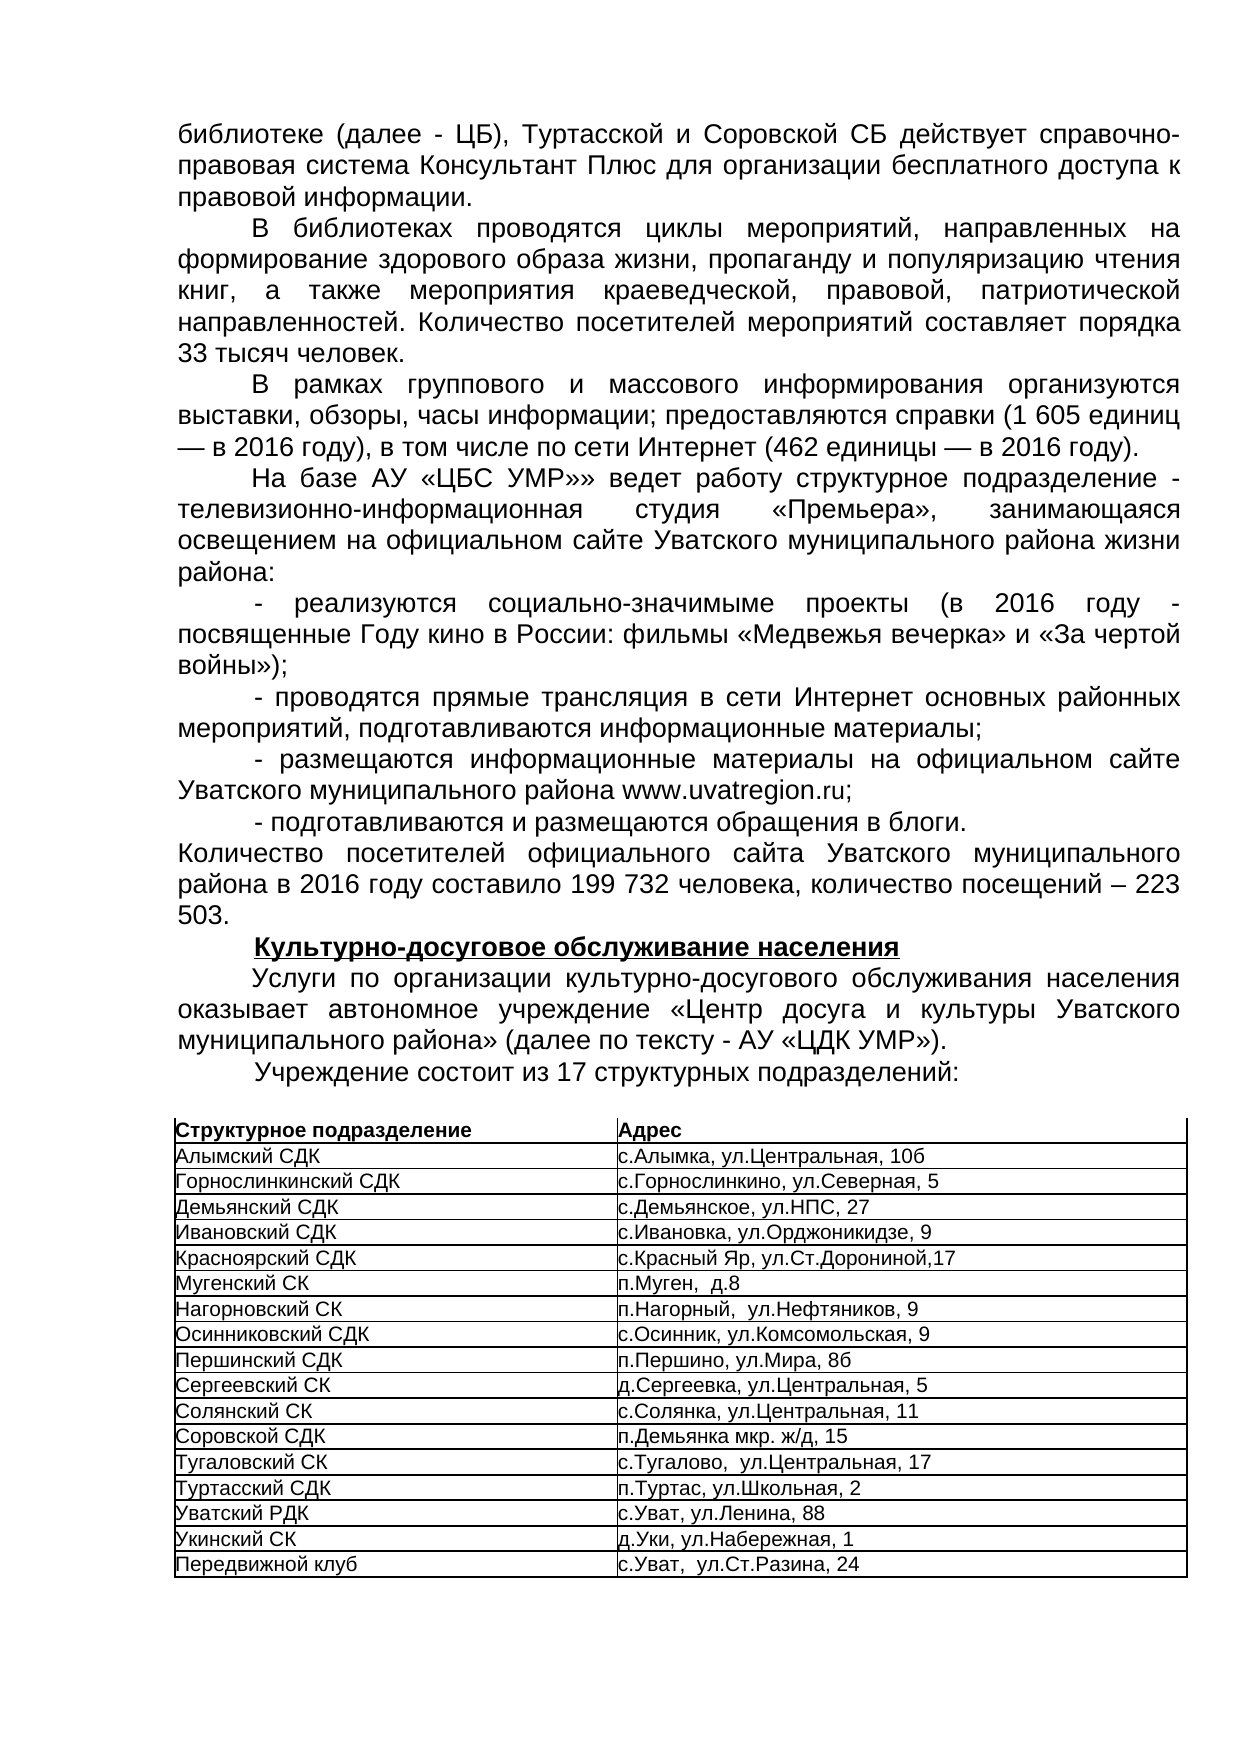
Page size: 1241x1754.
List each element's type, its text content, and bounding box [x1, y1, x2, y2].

table_cell с.Алымка, ул.Центральная, 10б [618, 1144, 1186, 1168]
table_cell Сергеевский СК [176, 1373, 617, 1397]
table_cell Першинский СДК [176, 1348, 617, 1372]
table_cell Демьянский СДК [176, 1195, 617, 1219]
table_cell с.Осинник, ул.Комсомольская, 9 [618, 1322, 1186, 1346]
table_cell с.Красный Яр, ул.Ст.Дорониной,17 [618, 1246, 1186, 1270]
text На базе АУ «ЦБС УМР»» ведет работу структурное подразделение - телевизионно-информационная студия «Премьера», занимающаяся освещением на официальном сайте Уватского муниципального района жизни района: [177, 462, 1181, 587]
text В библиотеках проводятся циклы мероприятий, направленных на формирование здорового образа жизни, пропаганду и популяризацию чтения книг, а также мероприятия краеведческой, правовой, патриотической направленностей. Количество посетителей мероприятий составляет порядка 33 тысяч человек. [177, 212, 1181, 368]
table_cell с.Горнослинкино, ул.Северная, 5 [618, 1169, 1186, 1193]
table_cell п.Першино, ул.Мира, 8б [618, 1348, 1186, 1372]
table_cell с.Уват, ул.Ленина, 88 [618, 1501, 1186, 1525]
text В рамках группового и массового информирования организуются выставки, обзоры, часы информации; предоставляются справки (1 605 единиц — в 2016 году), в том числе по сети Интернет (462 единицы — в 2016 году). [177, 368, 1181, 462]
table_cell с.Демьянское, ул.НПС, 27 [618, 1195, 1186, 1219]
text - размещаются информационные материалы на официальном сайте Уватского муниципального района www.uvatregion.ru; [177, 743, 1181, 806]
table_cell Укинский СК [176, 1527, 617, 1550]
table_cell с.Солянка, ул.Центральная, 11 [618, 1399, 1186, 1423]
table_header Структурное подразделение [176, 1118, 617, 1142]
table_cell Красноярский СДК [176, 1246, 617, 1270]
table_cell д.Сергеевка, ул.Центральная, 5 [618, 1373, 1186, 1397]
table_header Адрес [618, 1118, 1186, 1142]
text библиотеке (далее - ЦБ), Туртасской и Соровской СБ действует справочно-правовая система Консультант Плюс для организации бесплатного доступа к правовой информации. [177, 118, 1181, 212]
text Учреждение состоит из 17 структурных подразделений: [177, 1056, 1181, 1087]
table_cell п.Нагорный, ул.Нефтяников, 9 [618, 1297, 1186, 1321]
table_cell п.Демьянка мкр. ж/д, 15 [618, 1425, 1186, 1448]
table_cell с.Ивановка, ул.Орджоникидзе, 9 [618, 1220, 1186, 1244]
table_cell Уватский РДК [176, 1501, 617, 1525]
table_cell Ивановский СДК [176, 1220, 617, 1244]
table_cell Соровской СДК [176, 1425, 617, 1448]
table_cell Туртасский СДК [176, 1476, 617, 1499]
table_cell п.Туртас, ул.Школьная, 2 [618, 1476, 1186, 1499]
table_cell Нагорновский СК [176, 1297, 617, 1321]
table_cell Алымский СДК [176, 1144, 617, 1168]
text Количество посетителей официального сайта Уватского муниципального района в 2016 году составило 199 732 человека, количество посещений – 223 503. [177, 837, 1181, 931]
text - проводятся прямые трансляция в сети Интернет основных районных мероприятий, подготавливаются информационные материалы; [177, 681, 1181, 743]
table_cell Солянский СК [176, 1399, 617, 1423]
table_cell Мугенский СК [176, 1271, 617, 1295]
table_cell д.Уки, ул.Набережная, 1 [618, 1527, 1186, 1550]
table_cell с.Тугалово, ул.Центральная, 17 [618, 1450, 1186, 1474]
text - подготавливаются и размещаются обращения в блоги. [177, 806, 1181, 837]
text Услуги по организации культурно-досугового обслуживания населения оказывает автономное учреждение «Центр досуга и культуры Уватского муниципального района» (далее по тексту - АУ «ЦДК УМР»). [177, 962, 1181, 1056]
table_cell Тугаловский СК [176, 1450, 617, 1474]
text - реализуются социально-значимыме проекты (в 2016 году - посвященные Году кино в России: фильмы «Медвежья вечерка» и «За чертой войны»); [177, 587, 1181, 681]
table_cell с.Уват, ул.Ст.Разина, 24 [618, 1552, 1186, 1576]
table_cell Горнослинкинский СДК [176, 1169, 617, 1193]
table_cell Осинниковский СДК [176, 1322, 617, 1346]
table_cell п.Муген, д.8 [618, 1271, 1186, 1295]
text Культурно-досуговое обслуживание населения [177, 931, 1181, 962]
table_cell Передвижной клуб [176, 1552, 617, 1576]
